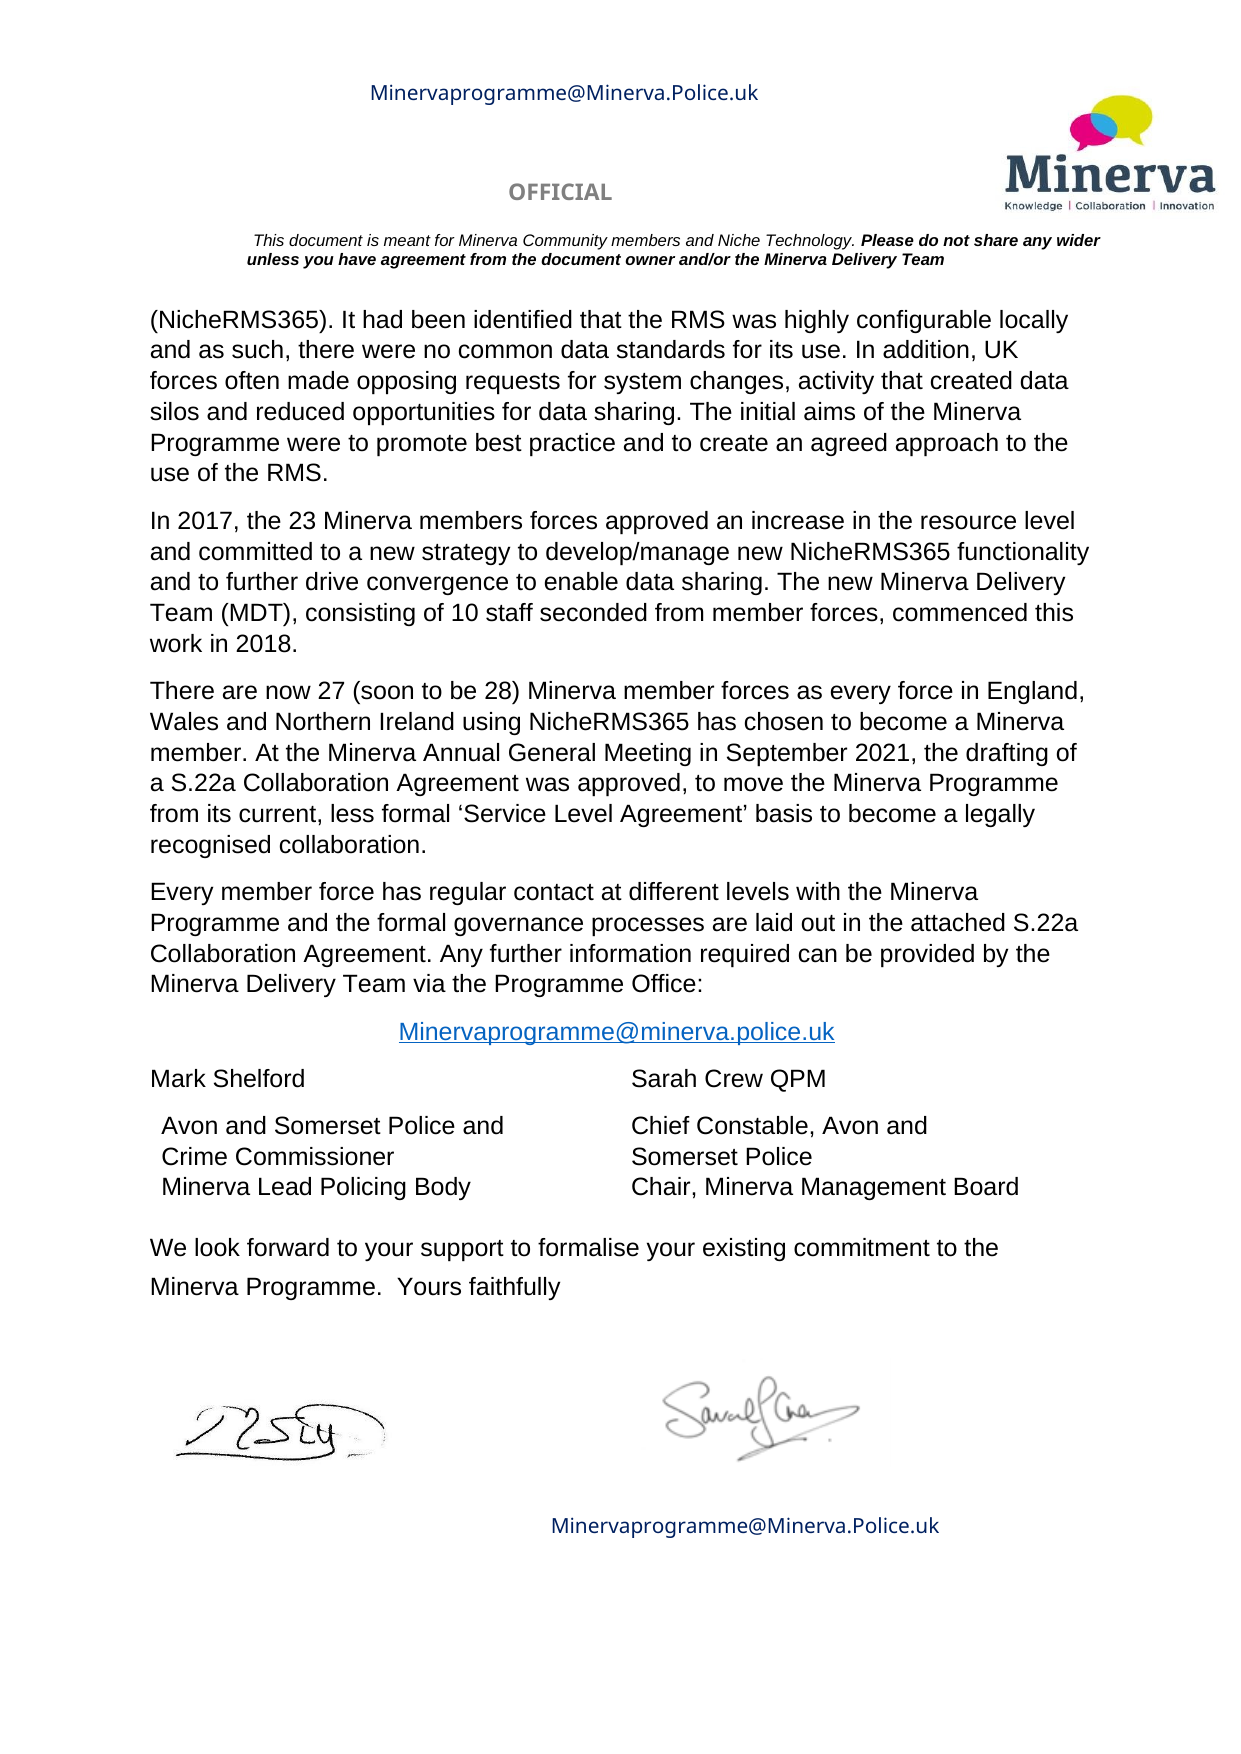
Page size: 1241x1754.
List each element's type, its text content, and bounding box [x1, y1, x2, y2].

text Minervaprogramme@minerva.police.uk [150, 1017, 1090, 1046]
text Minervaprogramme@Minerva.Police.uk [150, 1511, 1090, 1540]
table_cell Minerva Lead Policing Body [150, 1172, 525, 1233]
table_cell [525, 1111, 631, 1172]
table_header Sarah Crew QPM [631, 1064, 1027, 1111]
text This document is meant for Minerva Community members and Niche Technology. Please do not share any wider unless you have agreement from the document owner and/or the Minerva Delivery Team [247, 231, 1141, 269]
text In 2017, the 23 Minerva members forces approved an increase in the resource level and committed to a new strategy to develop/manage new NicheRMS365 functionality and to further drive convergence to enable data sharing. The new Minerva Delivery Team (MDT), consisting of 10 staff seconded from member forces, commenced this work in 2018. [149, 506, 1091, 657]
text (NicheRMS365). It had been identified that the RMS was highly configurable locally and as such, there were no common data standards for its use. In addition, UK forces often made opposing requests for system changes, activity that created data silos and reduced opportunities for data sharing. The initial aims of the Minerva Programme were to promote best practice and to create an agreed approach to the use of the RMS. [149, 304, 1091, 487]
text Programme and the formal governance processes are laid out in the attached S.22a Collaboration Agreement. Any further information required can be provided by the Minerva Delivery Team via the Programme Office: [149, 908, 1091, 998]
table_cell Avon and Somerset Police and Crime Commissioner [150, 1111, 525, 1172]
table_header Mark Shelford [150, 1064, 525, 1111]
table_cell Chair, Minerva Management Board [631, 1172, 1027, 1233]
text Every member force has regular contact at different levels with the Minerva [149, 877, 1091, 906]
subtitle OFFICIAL [508, 176, 983, 207]
text There are now 27 (soon to be 28) Minerva member forces as every force in England, Wales and Northern Ireland using NicheRMS365 has chosen to become a Minerva member. At the Minerva Annual General Meeting in September 2021, the drafting of a S.22a Collaboration Agreement was approved, to move the Minerva Programme from its current, less formal ‘Service Level Agreement’ basis to become a legally recognised collaboration. [149, 676, 1091, 858]
text Minervaprogramme@Minerva.Police.uk [150, 78, 983, 107]
table_cell [525, 1172, 631, 1233]
text We look forward to your support to formalise your existing commitment to the Minerva Programme. Yours faithfully [149, 1233, 1000, 1301]
table_cell Chief Constable, Avon and Somerset Police [631, 1111, 1027, 1172]
table_header [525, 1064, 631, 1111]
